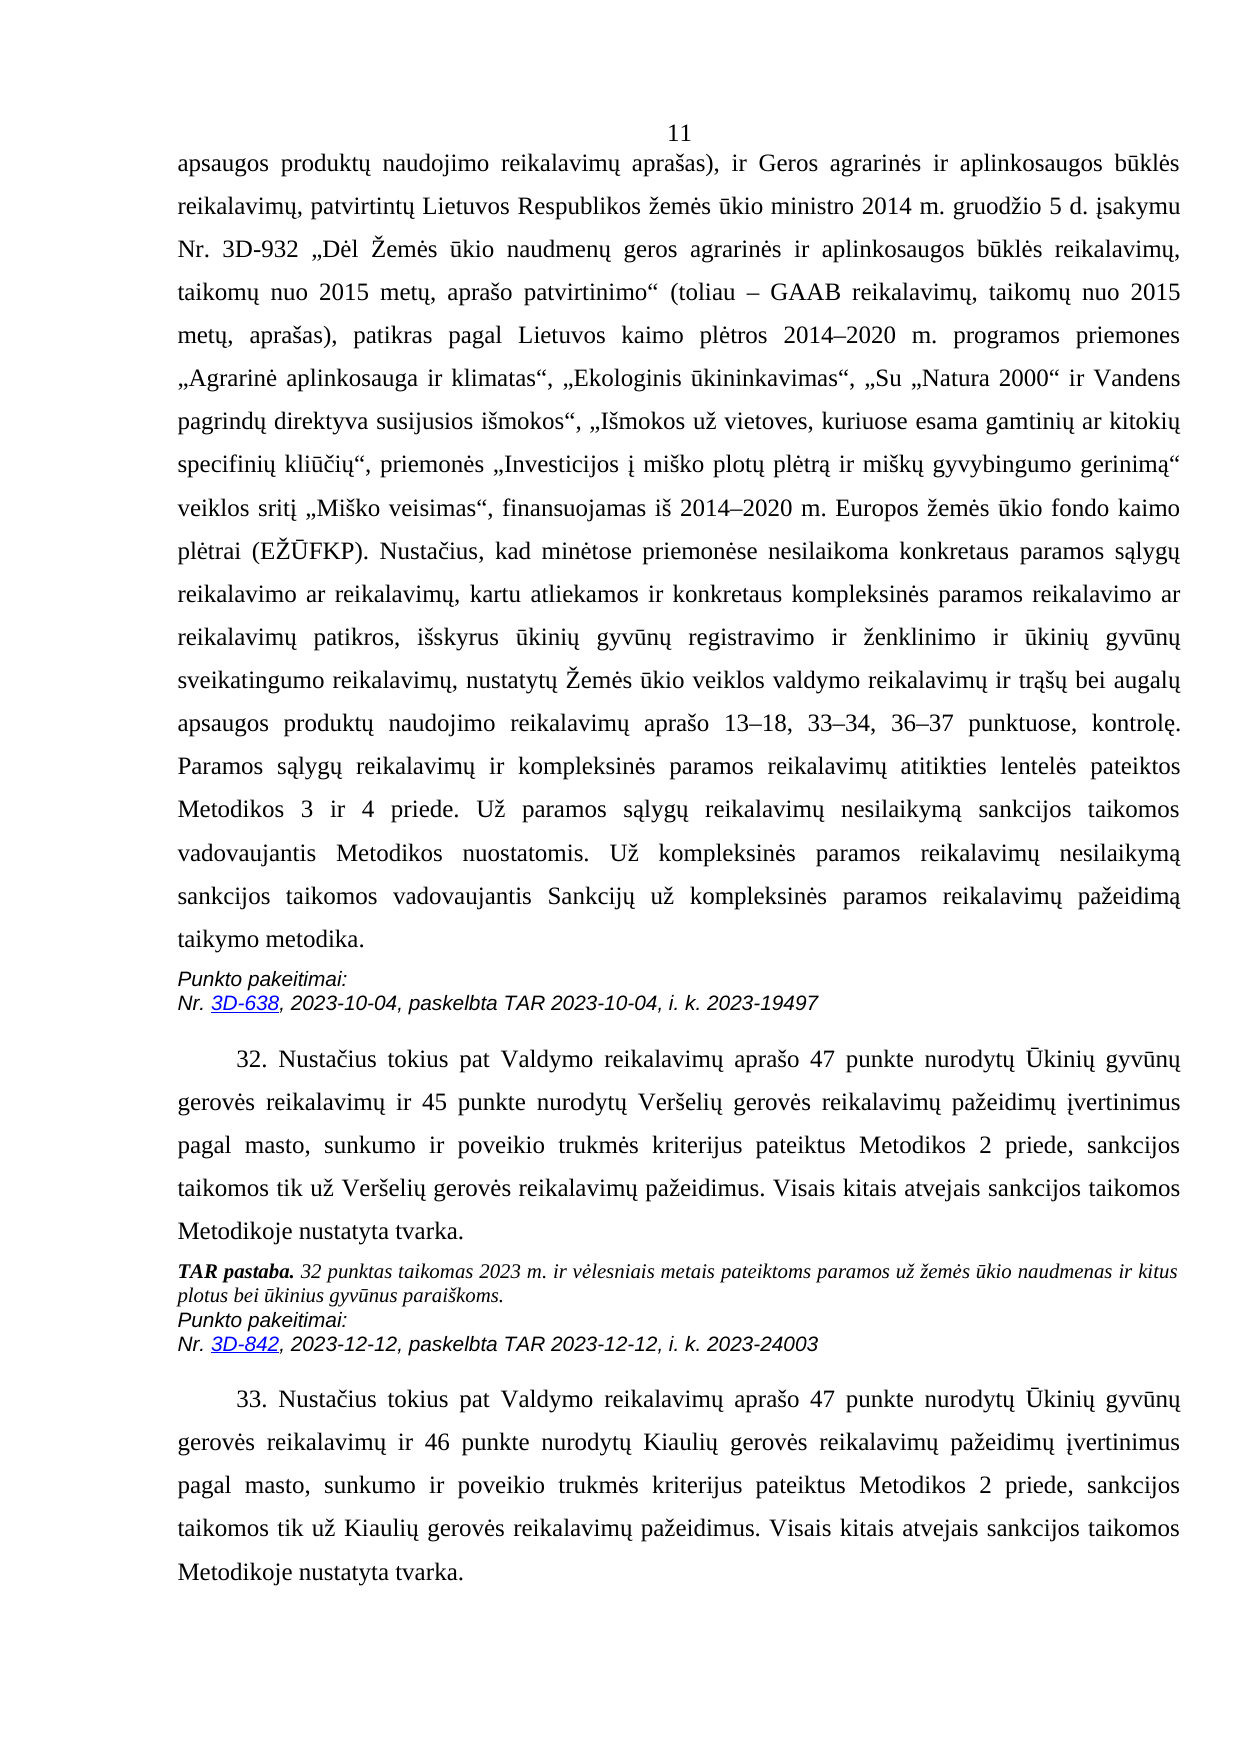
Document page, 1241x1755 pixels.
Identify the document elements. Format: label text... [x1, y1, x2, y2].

text 33. Nustačius tokius pat Valdymo reikalavimų aprašo 47 punkte nurodytų Ūkinių gyvūnų gerovės reikalavimų ir 46 punkte nurodytų Kiaulių gerovės reikalavimų pažeidimų įvertinimus pagal masto, sunkumo ir poveikio trukmės kriterijus pateiktus Metodikos 2 priede, sankcijos taikomos tik už Kiaulių gerovės reikalavimų pažeidimus. Visais kitais atvejais sankcijos taikomos Metodikoje nustatyta tvarka. [177, 1384, 1181, 1585]
text Nr. 3D-842, 2023-12-12, paskelbta TAR 2023-12-12, i. k. 2023-24003 [177, 1331, 1181, 1355]
text TAR pastaba. 32 punktas taikomas 2023 m. ir vėlesniais metais pateiktoms paramos už žemės ūkio naudmenas ir kitus plotus bei ūkinius gyvūnus paraiškoms. [177, 1259, 1181, 1307]
text Punkto pakeitimai: [177, 1307, 1181, 1331]
text 32. Nustačius tokius pat Valdymo reikalavimų aprašo 47 punkte nurodytų Ūkinių gyvūnų gerovės reikalavimų ir 45 punkte nurodytų Veršelių gerovės reikalavimų pažeidimų įvertinimus pagal masto, sunkumo ir poveikio trukmės kriterijus pateiktus Metodikos 2 priede, sankcijos taikomos tik už Veršelių gerovės reikalavimų pažeidimus. Visais kitais atvejais sankcijos taikomos Metodikoje nustatyta tvarka. [177, 1044, 1181, 1245]
text apsaugos produktų naudojimo reikalavimų aprašas), ir Geros agrarinės ir aplinkosaugos būklės reikalavimų, patvirtintų Lietuvos Respublikos žemės ūkio ministro 2014 m. gruodžio 5 d. įsakymu Nr. 3D-932 „Dėl Žemės ūkio naudmenų geros agrarinės ir aplinkosaugos būklės reikalavimų, taikomų nuo 2015 metų, aprašo patvirtinimo“ (toliau – GAAB reikalavimų, taikomų nuo 2015 metų, aprašas), patikras pagal Lietuvos kaimo plėtros 2014–2020 m. programos priemones „Agrarinė aplinkosauga ir klimatas“, „Ekologinis ūkininkavimas“, „Su „Natura 2000“ ir Vandens pagrindų direktyva susijusios išmokos“, „Išmokos už vietoves, kuriuose esama gamtinių ar kitokių specifinių kliūčių“, priemonės „Investicijos į miško plotų plėtrą ir miškų gyvybingumo gerinimą“ veiklos sritį „Miško veisimas“, finansuojamas iš 2014–2020 m. Europos žemės ūkio fondo kaimo plėtrai (EŽŪFKP). Nustačius, kad minėtose priemonėse nesilaikoma konkretaus paramos sąlygų reikalavimo ar reikalavimų, kartu atliekamos ir konkretaus kompleksinės paramos reikalavimo ar reikalavimų patikros, išskyrus ūkinių gyvūnų registravimo ir ženklinimo ir ūkinių gyvūnų sveikatingumo reikalavimų, nustatytų Žemės ūkio veiklos valdymo reikalavimų ir trąšų bei augalų apsaugos produktų naudojimo reikalavimų aprašo 13–18, 33–34, 36–37 punktuose, kontrolę. Paramos sąlygų reikalavimų ir kompleksinės paramos reikalavimų atitikties lentelės pateiktos Metodikos 3 ir 4 priede. Už paramos sąlygų reikalavimų nesilaikymą sankcijos taikomos vadovaujantis Metodikos nuostatomis. Už kompleksinės paramos reikalavimų nesilaikymą sankcijos taikomos vadovaujantis Sankcijų už kompleksinės paramos reikalavimų pažeidimą taikymo metodika. [177, 148, 1181, 953]
text Punkto pakeitimai: [177, 967, 1181, 991]
text Nr. 3D-638, 2023-10-04, paskelbta TAR 2023-10-04, i. k. 2023-19497 [177, 991, 1181, 1015]
